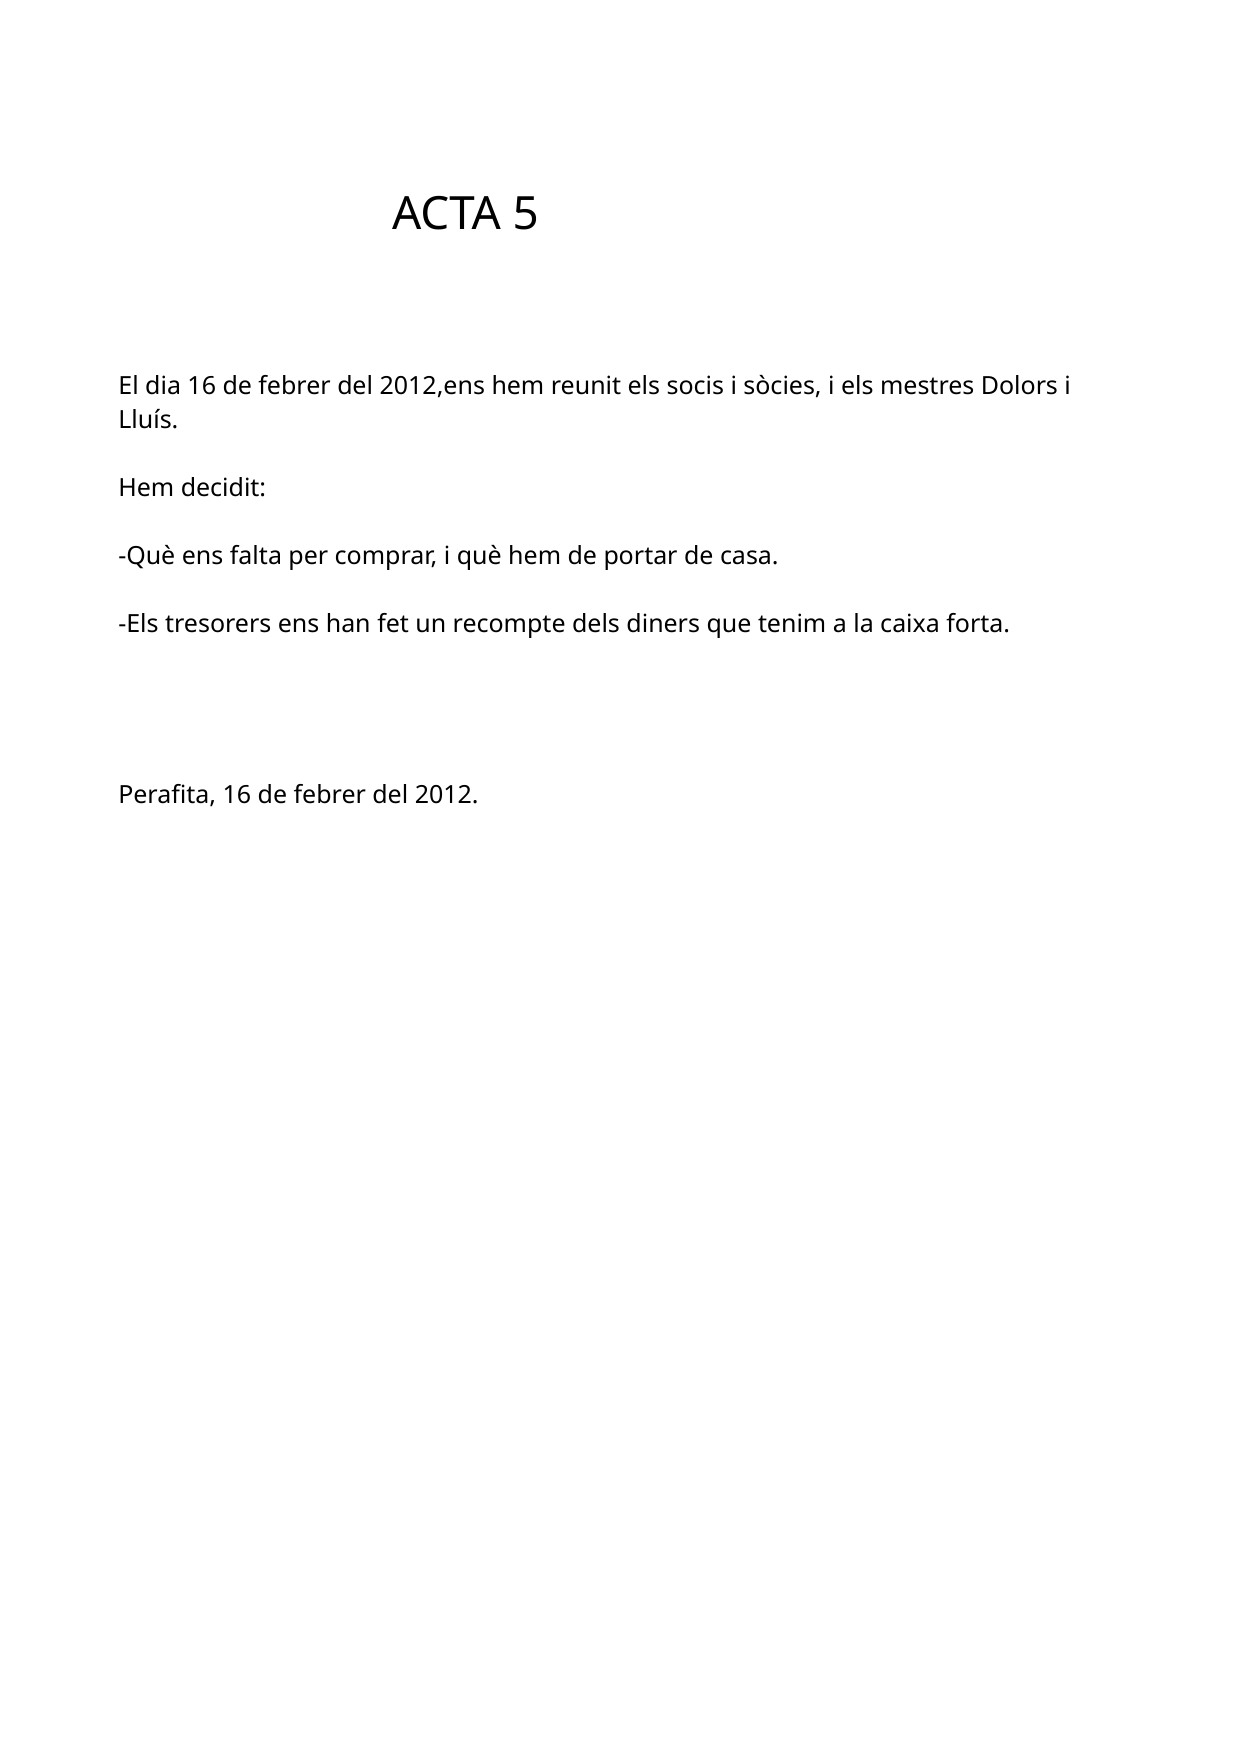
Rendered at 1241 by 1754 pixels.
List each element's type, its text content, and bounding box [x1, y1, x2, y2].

text Perafita, 16 de febrer del 2012. [118, 776, 1122, 811]
text -Què ens falta per comprar, i què hem de portar de casa. [118, 538, 1122, 572]
text Hem decidit: [118, 470, 1122, 504]
text ACTA 5 [118, 181, 1122, 243]
text -Els tresorers ens han fet un recompte dels diners que tenim a la caixa forta. [118, 606, 1122, 640]
text El dia 16 de febrer del 2012,ens hem reunit els socis i sòcies, i els mestres Dolors i Lluís. [118, 368, 1122, 436]
